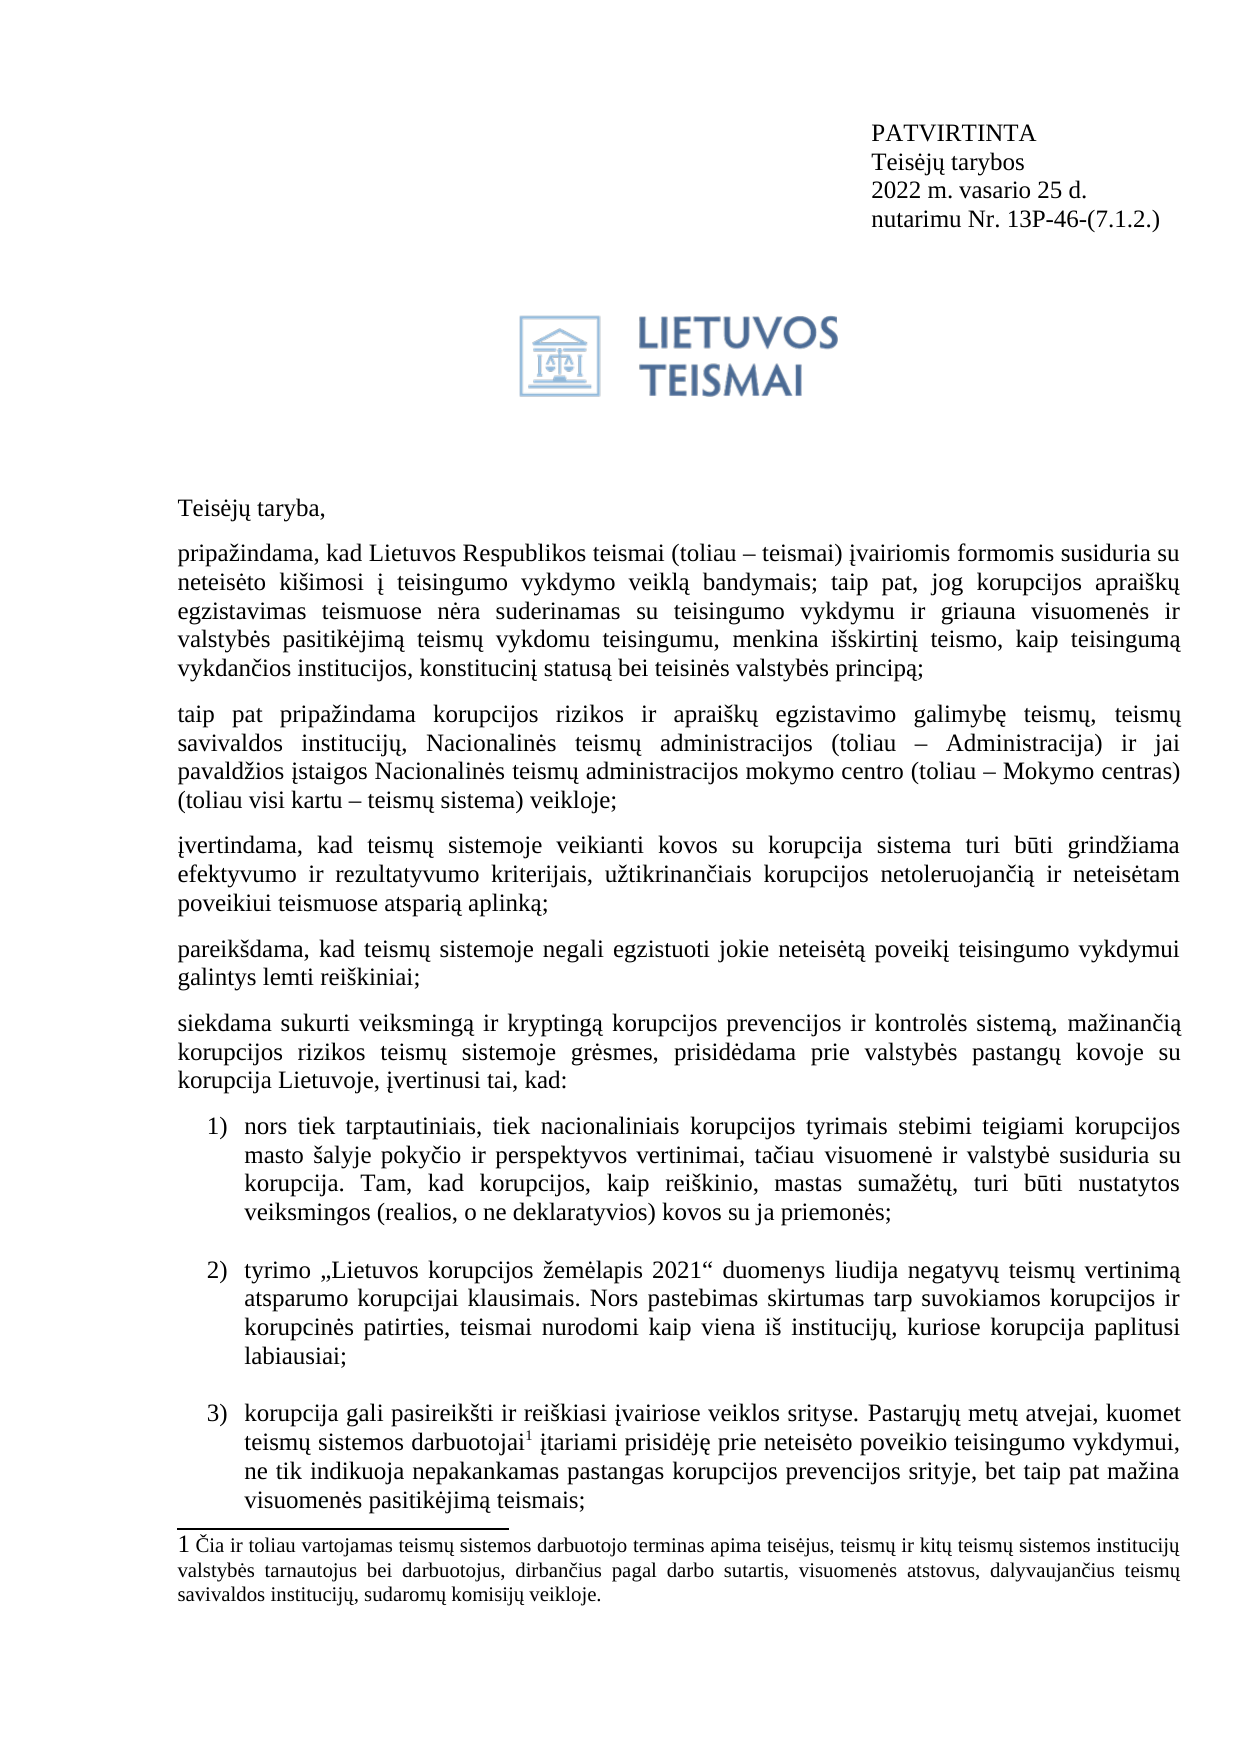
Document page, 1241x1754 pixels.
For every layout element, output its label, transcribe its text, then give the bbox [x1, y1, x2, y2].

text Čia ir toliau vartojamas teismų sistemos darbuotojo terminas apima teisėjus, teismų ir kitų teismų sistemos institucijų valstybės tarnautojus bei darbuotojus, dirbančius pagal darbo sutartis, visuomenės atstovus, dalyvaujančius teismų savivaldos institucijų, sudaromų komisijų veikloje. [177, 1529, 1181, 1606]
text pareikšdama, kad teismų sistemoje negali egzistuoti jokie neteisėtą poveikį teisingumo vykdymui galintys lemti reiškiniai; [177, 934, 1181, 991]
text siekdama sukurti veiksmingą ir kryptingą korupcijos prevencijos ir kontrolės sistemą, mažinančią korupcijos rizikos teismų sistemoje grėsmes, prisidėdama prie valstybės pastangų kovoje su korupcija Lietuvoje, įvertinusi tai, kad: [177, 1008, 1181, 1094]
text 1) nors tiek tarptautiniais, tiek nacionaliniais korupcijos tyrimais stebimi teigiami korupcijos masto šalyje pokyčio ir perspektyvos vertinimai, tačiau visuomenė ir valstybė susiduria su korupcija. Tam, kad korupcijos, kaip reiškinio, mastas sumažėtų, turi būti nustatytos veiksmingos (realios, o ne deklaratyvios) kovos su ja priemonės; [207, 1111, 1181, 1226]
text įvertindama, kad teismų sistemoje veikianti kovos su korupcija sistema turi būti grindžiama efektyvumo ir rezultatyvumo kriterijais, užtikrinančiais korupcijos netoleruojančią ir neteisėtam poveikiui teismuose atsparią aplinką; [177, 831, 1181, 917]
text taip pat pripažindama korupcijos rizikos ir apraiškų egzistavimo galimybę teismų, teismų savivaldos institucijų, Nacionalinės teismų administracijos (toliau – Administracija) ir jai pavaldžios įstaigos Nacionalinės teismų administracijos mokymo centro (toliau – Mokymo centras) (toliau visi kartu – teismų sistema) veikloje; [177, 699, 1181, 814]
text 3) korupcija gali pasireikšti ir reiškiasi įvairiose veiklos srityse. Pastarųjų metų atvejai, kuomet teismų sistemos darbuotojai įtariami prisidėję prie neteisėto poveikio teisingumo vykdymui, ne tik indikuoja nepakankamas pastangas korupcijos prevencijos srityje, bet taip pat mažina visuomenės pasitikėjimą teismais; [207, 1398, 1181, 1513]
text 2022 m. vasario 25 d. [871, 176, 1181, 204]
text Teisėjų tarybos [871, 147, 1181, 176]
text nutarimu Nr. 13P-46-(7.1.2.) [871, 204, 1181, 233]
text PATVIRTINTA [871, 118, 1181, 147]
text 2) tyrimo „Lietuvos korupcijos žemėlapis 2021“ duomenys liudija negatyvų teismų vertinimą atsparumo korupcijai klausimais. Nors pastebimas skirtumas tarp suvokiamos korupcijos ir korupcinės patirties, teismai nurodomi kaip viena iš institucijų, kuriose korupcija paplitusi labiausiai; [207, 1255, 1181, 1370]
text pripažindama, kad Lietuvos Respublikos teismai (toliau – teismai) įvairiomis formomis susiduria su neteisėto kišimosi į teisingumo vykdymo veiklą bandymais; taip pat, jog korupcijos apraiškų egzistavimas teismuose nėra suderinamas su teisingumo vykdymu ir griauna visuomenės ir valstybės pasitikėjimą teismų vykdomu teisingumu, menkina išskirtinį teismo, kaip teisingumą vykdančios institucijos, konstitucinį statusą bei teisinės valstybės principą; [177, 538, 1181, 682]
text Teisėjų taryba, [177, 493, 1181, 522]
